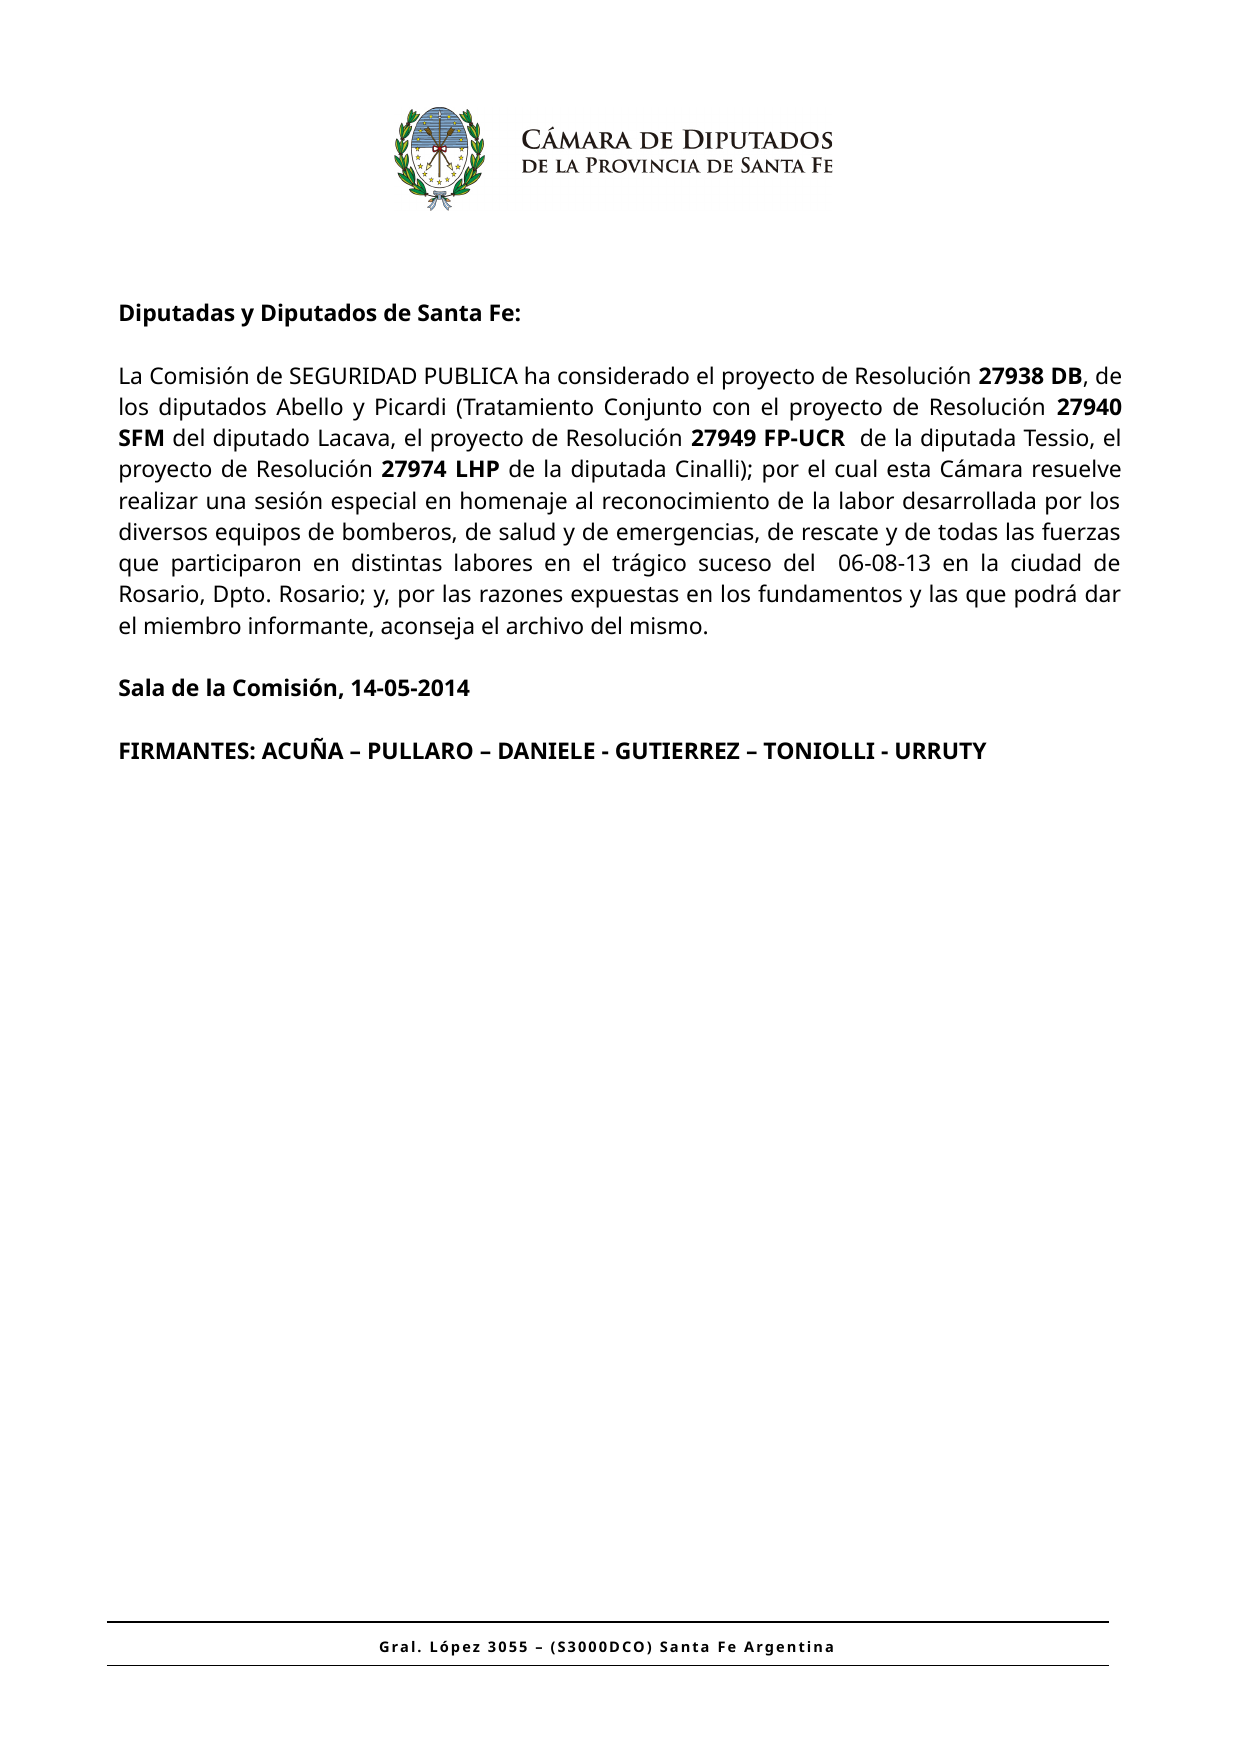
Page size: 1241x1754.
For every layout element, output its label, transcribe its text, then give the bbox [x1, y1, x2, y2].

picture [394, 107, 833, 211]
text La Comisión de SEGURIDAD PUBLICA ha considerado el proyecto de Resolución 27938 DB, de los diputados Abello y Picardi (Tratamiento Conjunto con el proyecto de Resolución 27940 SFM del diputado Lacava, el proyecto de Resolución 27949 FP-UCR de la diputada Tessio, el proyecto de Resolución 27974 LHP de la diputada Cinalli); por el cual esta Cámara resuelve realizar una sesión especial en homenaje al reconocimiento de la labor desarrollada por los diversos equipos de bomberos, de salud y de emergencias, de rescate y de todas las fuerzas que participaron en distintas labores en el trágico suceso del 06-08-13 en la ciudad de Rosario, Dpto. Rosario; y, por las razones expuestas en los fundamentos y las que podrá dar el miembro informante, aconseja el archivo del mismo. [118, 359, 1122, 641]
text FIRMANTES: ACUÑA – PULLARO – DANIELE - GUTIERREZ – TONIOLLI - URRUTY [118, 734, 1122, 766]
text Diputadas y Diputados de Santa Fe: [118, 297, 1122, 328]
text Sala de la Comisión, 14-05-2014 [118, 672, 1122, 703]
